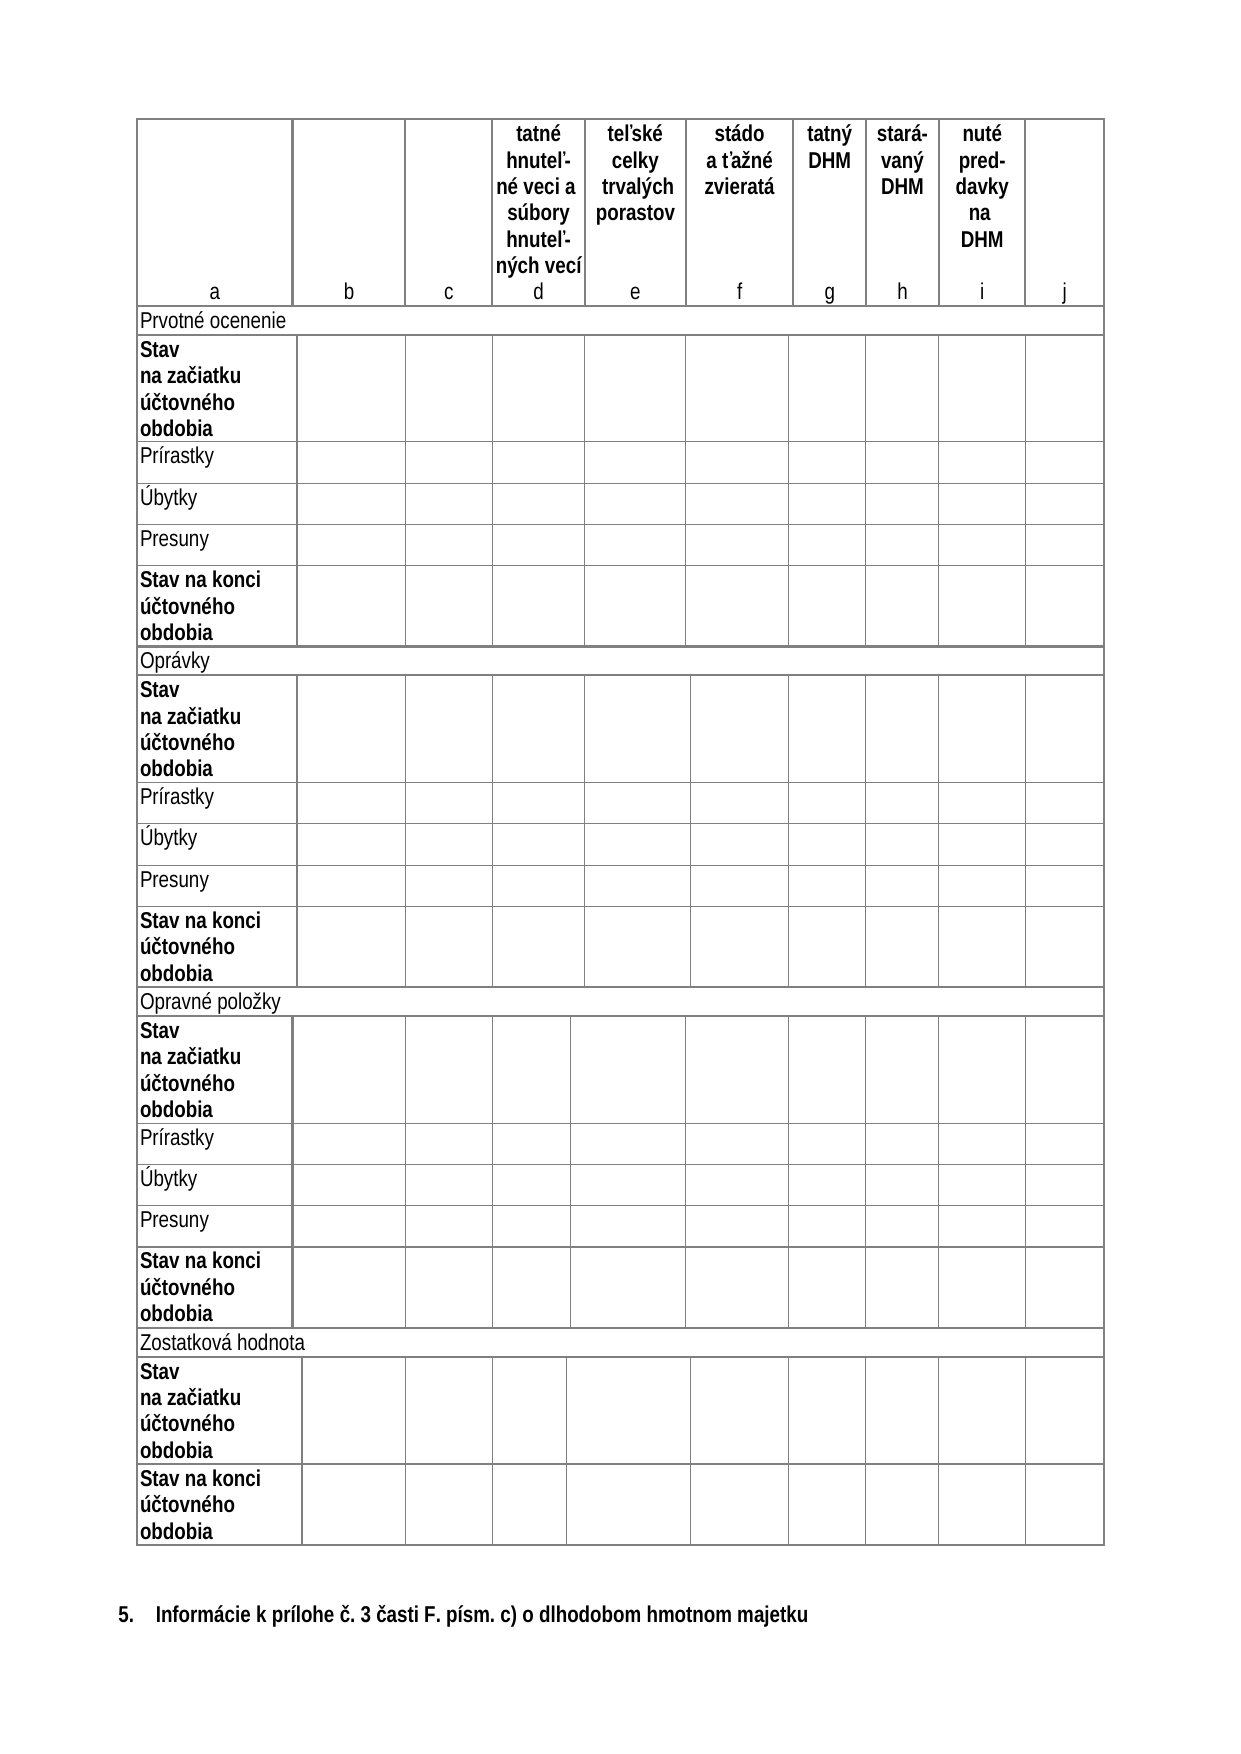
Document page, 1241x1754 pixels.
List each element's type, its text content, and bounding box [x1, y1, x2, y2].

table_cell [1026, 1465, 1103, 1544]
table_cell [406, 907, 492, 986]
table_cell [789, 1165, 865, 1205]
table_cell [493, 1124, 570, 1164]
table_cell [1026, 442, 1103, 482]
table_cell [493, 1206, 570, 1246]
table_cell [406, 442, 492, 482]
table_cell [866, 525, 938, 565]
table_cell [789, 676, 865, 782]
table_cell [406, 1358, 492, 1463]
table_cell Stav na konci účtovného obdobia [138, 1465, 301, 1544]
table_cell Presuny [138, 1206, 291, 1246]
table_cell [789, 442, 865, 482]
table_cell [294, 1165, 405, 1205]
table_cell [866, 1358, 938, 1463]
table_cell [493, 484, 584, 524]
table_cell Prírastky [138, 1124, 291, 1164]
table_cell [493, 1165, 570, 1205]
text 5. Informácie k prílohe č. 3 časti F. písm. c) o dlhodobom hmotnom majetku [118, 1601, 1122, 1627]
table_cell [406, 566, 492, 645]
table_cell [585, 824, 690, 864]
table_cell [406, 1124, 492, 1164]
table_cell [406, 525, 492, 565]
table_cell [585, 907, 690, 986]
table_cell g [794, 278, 865, 305]
table_cell Stav na začiatku účtovného obdobia [138, 1358, 301, 1463]
table_cell [866, 484, 938, 524]
table_cell [571, 1124, 685, 1164]
table_cell [1026, 676, 1103, 782]
table_cell [493, 336, 584, 441]
table_cell [1026, 566, 1103, 645]
table_cell [789, 484, 865, 524]
table_cell [298, 907, 405, 986]
table_cell [686, 525, 788, 565]
table_cell [939, 1124, 1025, 1164]
table_cell [866, 1465, 938, 1544]
table_cell [571, 1248, 685, 1327]
table_cell [493, 1358, 566, 1463]
table_cell [406, 783, 492, 823]
table_cell Stav na konci účtovného obdobia [138, 1248, 291, 1327]
table_cell Stav na konci účtovného obdobia [138, 566, 296, 645]
table_cell [939, 1465, 1025, 1544]
table_cell stará-vaný DHM [867, 120, 938, 278]
table_cell [493, 907, 584, 986]
table_cell [691, 1465, 788, 1544]
table_cell [493, 1465, 566, 1544]
table_cell [406, 824, 492, 864]
table_cell [1026, 1358, 1103, 1463]
table_cell [1026, 824, 1103, 864]
table_cell teľské celky trvalých porastov [586, 120, 685, 278]
table_cell [866, 824, 938, 864]
table_cell [939, 566, 1025, 645]
table_cell stádo a ťažné zvieratá [687, 120, 792, 278]
table_cell [1026, 783, 1103, 823]
table_cell [686, 1124, 788, 1164]
table_cell [939, 1165, 1025, 1205]
table_cell [789, 1017, 865, 1122]
table_cell [866, 1165, 938, 1205]
table_cell [686, 336, 788, 441]
table_cell Prírastky [138, 783, 296, 823]
table_cell [939, 866, 1025, 906]
table_cell [866, 1124, 938, 1164]
table_cell [406, 1017, 492, 1122]
table_cell [585, 525, 685, 565]
table_cell [691, 824, 788, 864]
table_cell [939, 1017, 1025, 1122]
table_cell [493, 525, 584, 565]
table_cell d [493, 278, 584, 305]
table_cell [585, 866, 690, 906]
table_cell [866, 866, 938, 906]
table_cell [789, 783, 865, 823]
table_cell [939, 783, 1025, 823]
table_cell [571, 1165, 685, 1205]
table_cell [1026, 1248, 1103, 1327]
table_cell [789, 566, 865, 645]
table_cell [789, 824, 865, 864]
table_cell Zostatková hodnota [138, 1329, 1103, 1356]
table_cell [691, 676, 788, 782]
table_cell Prírastky [138, 442, 296, 482]
table_cell [406, 1206, 492, 1246]
table_cell [298, 824, 405, 864]
table_header [138, 120, 291, 278]
table_cell [298, 336, 405, 441]
table_cell [939, 336, 1025, 441]
table_cell [1026, 907, 1103, 986]
table_cell [939, 824, 1025, 864]
table_cell [939, 676, 1025, 782]
table_cell Presuny [138, 866, 296, 906]
table_cell [789, 525, 865, 565]
table_cell f [687, 278, 792, 305]
table_cell [298, 484, 405, 524]
table_cell [406, 1165, 492, 1205]
table_cell [1026, 484, 1103, 524]
table_cell [303, 1358, 405, 1463]
table_cell [866, 783, 938, 823]
table_cell [493, 676, 584, 782]
table_cell [939, 1248, 1025, 1327]
table_cell Stav na začiatku účtovného obdobia [138, 1017, 291, 1122]
table_cell [686, 1206, 788, 1246]
table_cell a [138, 278, 291, 305]
table_cell nuté pred-davky na DHM [940, 120, 1024, 278]
table_cell [493, 866, 584, 906]
table_cell [298, 525, 405, 565]
table_cell [866, 1248, 938, 1327]
table_cell [691, 783, 788, 823]
table_cell [1026, 120, 1103, 278]
table_cell h [867, 278, 938, 305]
table_cell [691, 866, 788, 906]
table_cell [493, 783, 584, 823]
table_cell [789, 1465, 865, 1544]
table_cell [1026, 866, 1103, 906]
table_cell [585, 783, 690, 823]
table_cell b [294, 278, 404, 305]
table_cell [1026, 525, 1103, 565]
table_cell [686, 1017, 788, 1122]
table_cell [406, 866, 492, 906]
table_cell [866, 676, 938, 782]
table_cell [1026, 336, 1103, 441]
table_cell [406, 1465, 492, 1544]
table_cell Presuny [138, 525, 296, 565]
table_cell [406, 484, 492, 524]
table_cell [789, 1124, 865, 1164]
table_cell [294, 1017, 405, 1122]
table_cell [686, 442, 788, 482]
table_cell c [406, 278, 491, 305]
table_cell Stav na začiatku účtovného obdobia [138, 336, 296, 441]
table_cell [691, 907, 788, 986]
table_cell [1026, 1206, 1103, 1246]
table_cell [686, 1248, 788, 1327]
table_cell [493, 1017, 570, 1122]
table_cell tatné hnuteľ-né veci a súbory hnuteľ-ných vecí [493, 120, 584, 278]
table_cell [939, 442, 1025, 482]
table_cell [866, 907, 938, 986]
table_cell [585, 336, 685, 441]
table_cell [585, 676, 690, 782]
table_cell [294, 1248, 405, 1327]
table_cell [686, 484, 788, 524]
table_cell [1026, 1124, 1103, 1164]
table_cell [567, 1358, 690, 1463]
table_cell [866, 442, 938, 482]
table_cell [789, 907, 865, 986]
table_cell e [586, 278, 685, 305]
table_cell [298, 566, 405, 645]
table_cell [939, 1358, 1025, 1463]
table_cell [691, 1358, 788, 1463]
table_cell [567, 1465, 690, 1544]
table_cell [294, 1124, 405, 1164]
table_cell [686, 566, 788, 645]
table_cell Úbytky [138, 824, 296, 864]
table_cell [866, 336, 938, 441]
table_cell Oprávky [138, 648, 1103, 674]
table_cell [571, 1206, 685, 1246]
table_cell [585, 442, 685, 482]
table_cell [406, 676, 492, 782]
table_cell [294, 120, 404, 278]
table_cell Stav na konci účtovného obdobia [138, 907, 296, 986]
table_cell [406, 1248, 492, 1327]
table_cell tatný DHM [794, 120, 865, 278]
table_cell [1026, 1165, 1103, 1205]
table_cell [866, 1017, 938, 1122]
table_cell [406, 336, 492, 441]
table_cell [789, 336, 865, 441]
table_cell [585, 566, 685, 645]
table_cell j [1026, 278, 1103, 305]
table_cell [294, 1206, 405, 1246]
table_cell [789, 1206, 865, 1246]
table_cell [406, 120, 491, 278]
table_cell Úbytky [138, 484, 296, 524]
table_cell [493, 566, 584, 645]
table_cell [493, 442, 584, 482]
table_cell [585, 484, 685, 524]
table_cell Opravné položky [138, 988, 1103, 1015]
table_cell [1026, 1017, 1103, 1122]
table_cell [789, 1358, 865, 1463]
table_cell Stav na začiatku účtovného obdobia [138, 676, 296, 782]
table_cell [298, 676, 405, 782]
table_cell [493, 824, 584, 864]
table_cell Úbytky [138, 1165, 291, 1205]
table_cell [939, 1206, 1025, 1246]
table_cell [939, 525, 1025, 565]
table_cell [298, 866, 405, 906]
table_cell [298, 783, 405, 823]
table_cell [298, 442, 405, 482]
table_cell [939, 484, 1025, 524]
table_cell [939, 907, 1025, 986]
table_cell [303, 1465, 405, 1544]
table_cell [866, 1206, 938, 1246]
table_cell [789, 1248, 865, 1327]
table_cell [493, 1248, 570, 1327]
table_cell Prvotné ocenenie [138, 307, 1103, 334]
table_cell [571, 1017, 685, 1122]
table_cell [686, 1165, 788, 1205]
table_cell [789, 866, 865, 906]
table_cell [866, 566, 938, 645]
table_cell i [940, 278, 1024, 305]
